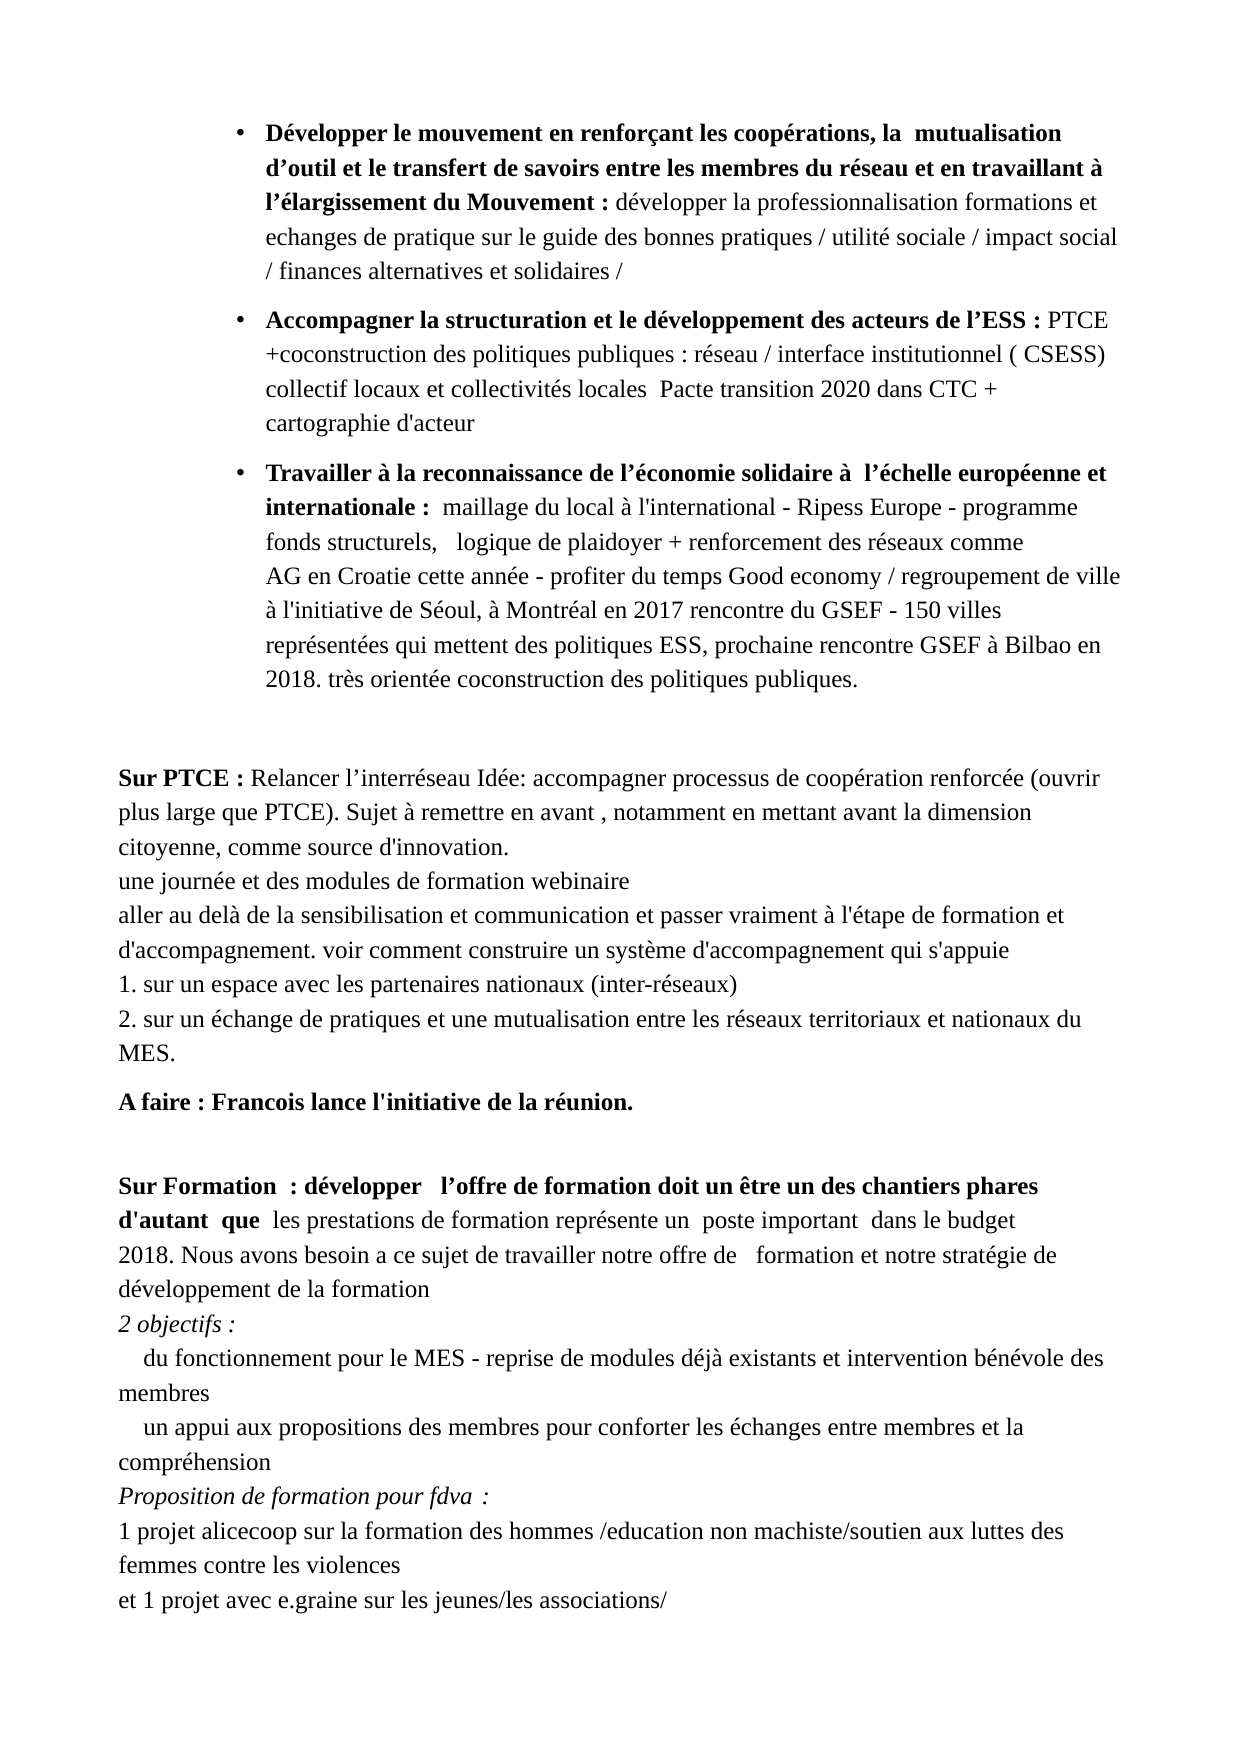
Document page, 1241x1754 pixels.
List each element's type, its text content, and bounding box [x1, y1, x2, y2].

list Accompagner la structuration et le développement des acteurs de l’ESS : PTCE +coconstruction des politiques publiques : réseau / interface institutionnel ( CSESS) collectif locaux et collectivités locales Pacte transition 2020 dans CTC + cartographie d'acteur [236, 305, 1122, 437]
text Sur Formation : développer l’offre de formation doit un être un des chantiers phares d'autant que les prestations de formation représente un poste important dans le budget 2018. Nous avons besoin a ce sujet de travailler notre offre de formation et notre stratégie de développement de la formation 2 objectifs : du fonctionnement pour le MES - reprise de modules déjà existants et intervention bénévole des membres un appui aux propositions des membres pour conforter les échanges entre membres et la compréhension Proposition de formation pour fdva : 1 projet alicecoop sur la formation des hommes /education non machiste/soutien aux luttes des femmes contre les violences et 1 projet avec e.graine sur les jeunes/les associations/ [118, 1137, 1122, 1613]
text Sur PTCE : Relancer l’interréseau Idée: accompagner processus de coopération renforcée (ouvrir plus large que PTCE). Sujet à remettre en avant , notamment en mettant avant la dimension citoyenne, comme source d'innovation. une journée et des modules de formation webinaire aller au delà de la sensibilisation et communication et passer vraiment à l'étape de formation et d'accompagnement. voir comment construire un système d'accompagnement qui s'appuie 1. sur un espace avec les partenaires nationaux (inter-réseaux) 2. sur un échange de pratiques et une mutualisation entre les réseaux territoriaux et nationaux du MES. [118, 763, 1122, 1067]
list Travailler à la reconnaissance de l’économie solidaire à l’échelle européenne et internationale : maillage du local à l'international - Ripess Europe - programme fonds structurels, logique de plaidoyer + renforcement des réseaux comme AG en Croatie cette année - profiter du temps Good economy / regroupement de ville à l'initiative de Séoul, à Montréal en 2017 rencontre du GSEF - 150 villes représentées qui mettent des politiques ESS, prochaine rencontre GSEF à Bilbao en 2018. très orientée coconstruction des politiques publiques. [236, 458, 1122, 693]
list Développer le mouvement en renforçant les coopérations, la mutualisation d’outil et le transfert de savoirs entre les membres du réseau et en travaillant à l’élargissement du Mouvement : développer la professionnalisation formations et echanges de pratique sur le guide des bonnes pratiques / utilité sociale / impact social / finances alternatives et solidaires / [236, 118, 1122, 285]
text A faire : Francois lance l'initiative de la réunion. [118, 1087, 1122, 1116]
